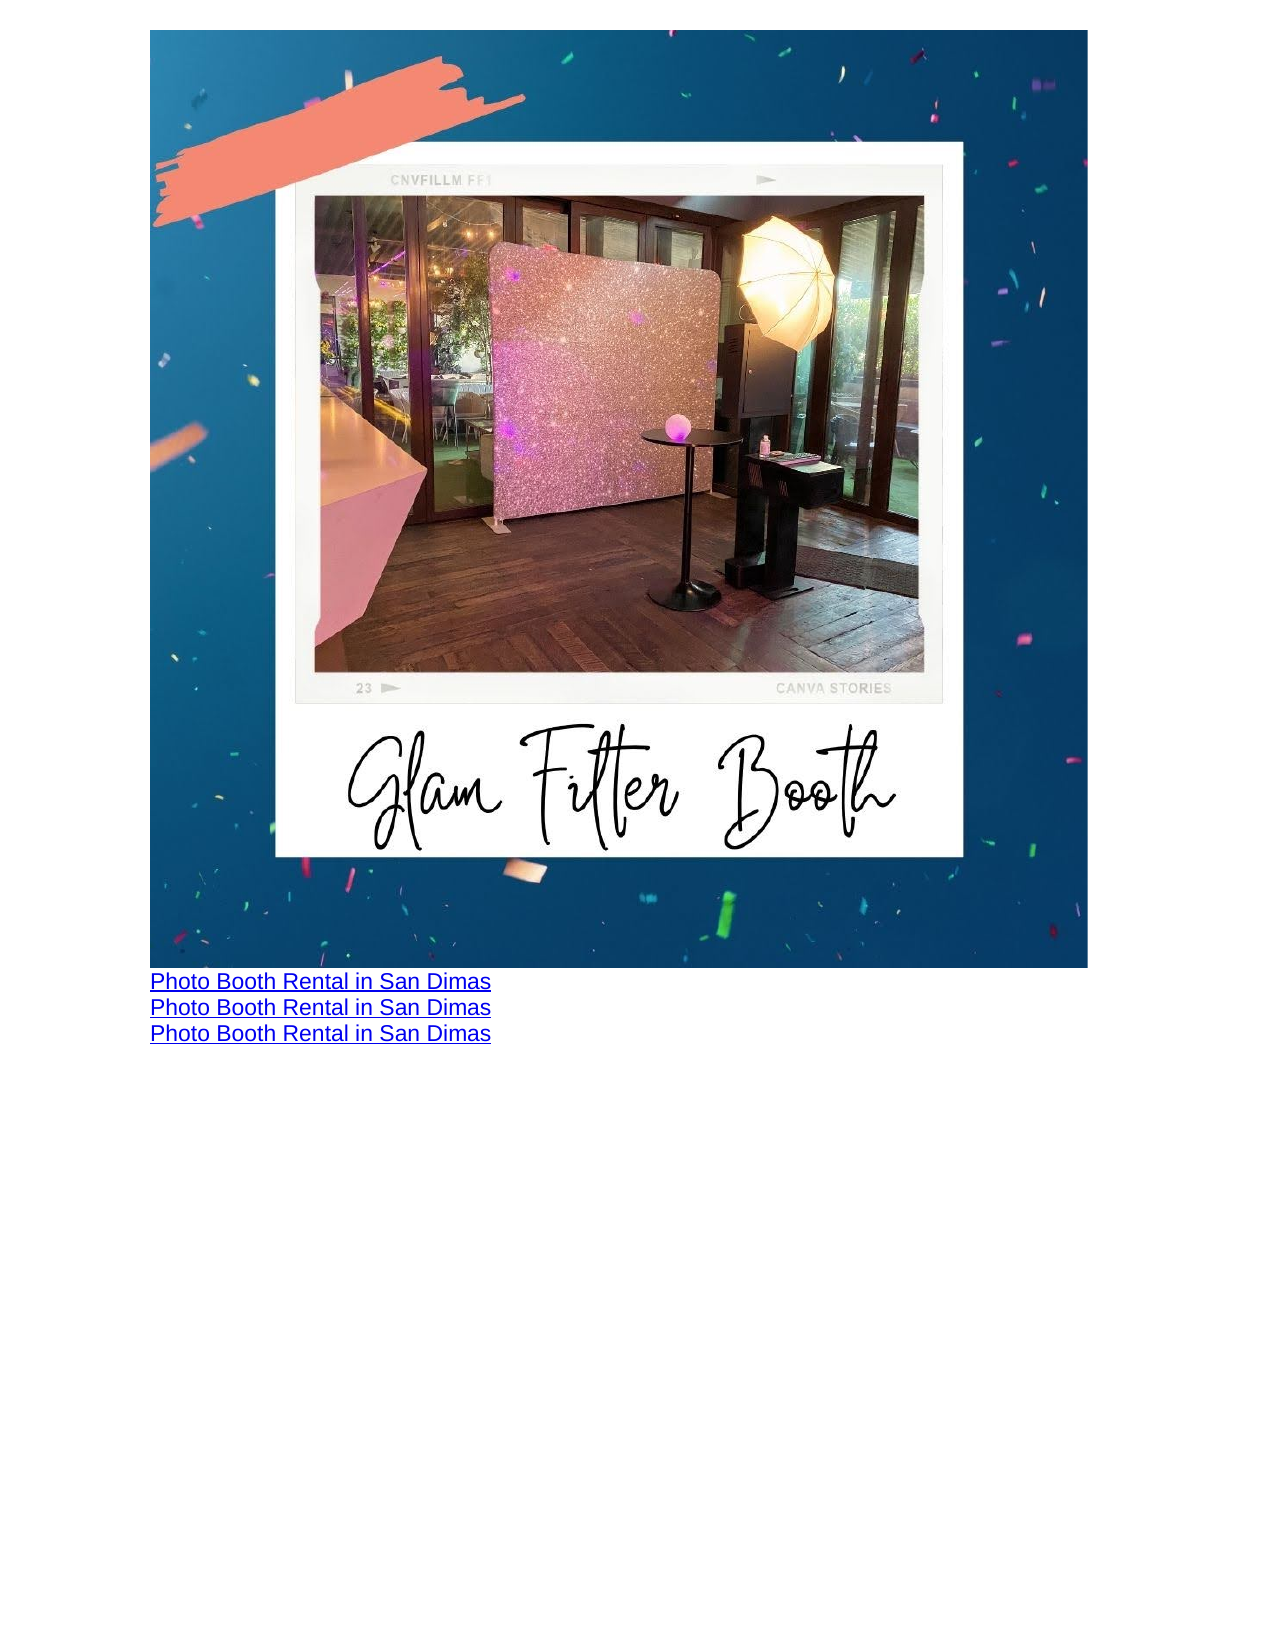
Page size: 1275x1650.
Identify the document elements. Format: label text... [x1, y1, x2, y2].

text Photo Booth Rental in San Dimas [150, 968, 1125, 994]
picture [150, 30, 1088, 968]
text Photo Booth Rental in San Dimas [150, 994, 1125, 1020]
text Photo Booth Rental in San Dimas [150, 1020, 1125, 1047]
